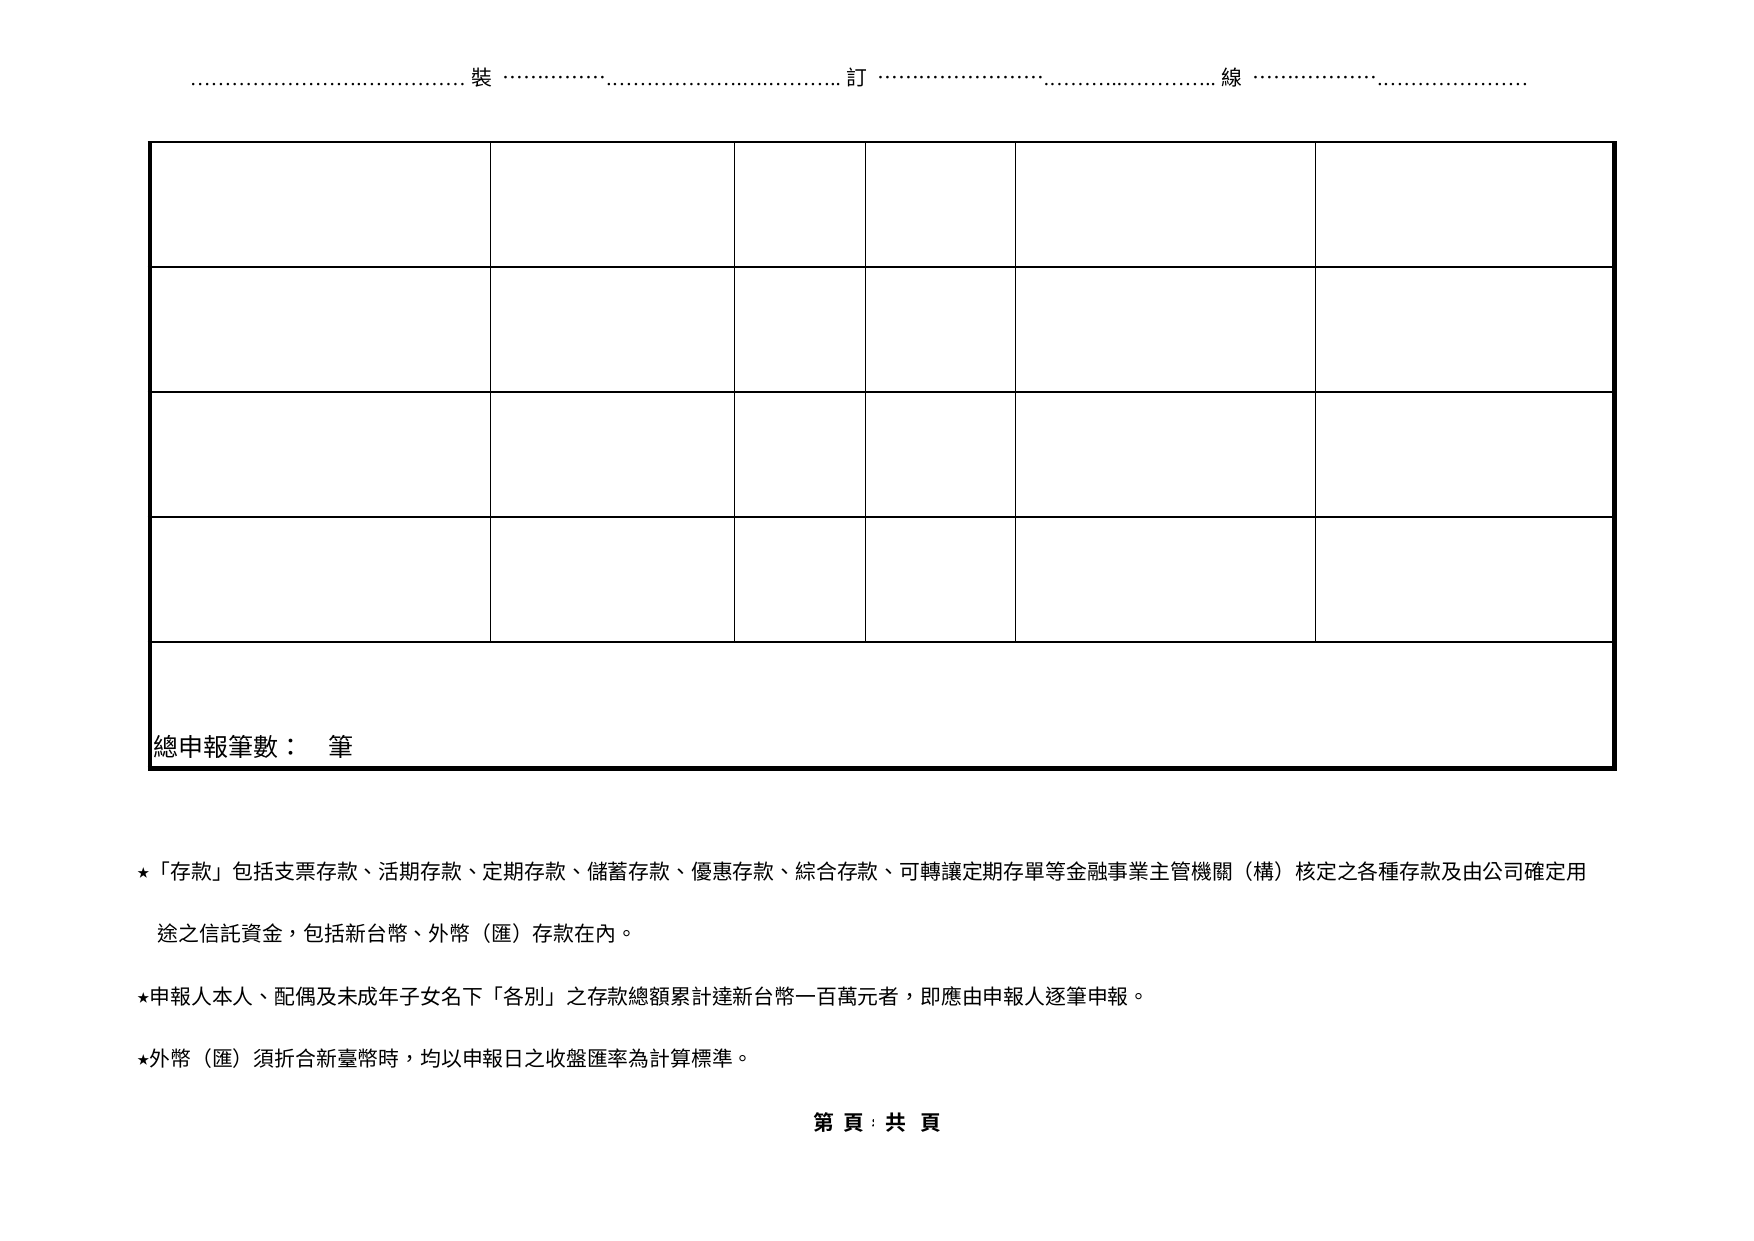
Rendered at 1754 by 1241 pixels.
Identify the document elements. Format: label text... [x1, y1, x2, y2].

table_cell [1016, 393, 1315, 516]
table_cell [491, 518, 734, 641]
table_cell [152, 393, 490, 516]
table_cell [491, 268, 734, 391]
text ★申報人本人、配偶及未成年子女名下「各別」之存款總額累計達新台幣一百萬元者，即應由申報人逐筆申報。 [137, 953, 1604, 1016]
table_cell [1316, 393, 1612, 516]
table_cell [866, 143, 1015, 266]
table_cell [152, 268, 490, 391]
table_cell 總申報筆數： 筆 [152, 643, 1612, 766]
table_cell [1316, 143, 1612, 266]
table_cell [866, 518, 1015, 641]
table_cell [735, 393, 865, 516]
table_cell [152, 518, 490, 641]
table_cell [866, 393, 1015, 516]
text ★「存款」包括支票存款、活期存款、定期存款、儲蓄存款、優惠存款、綜合存款、可轉讓定期存單等金融事業主管機關（構）核定之各種存款及由公司確定用途之信託資金，包括新台幣、外幣（匯）存款在內。 [137, 828, 1604, 953]
table_cell [1316, 518, 1612, 641]
text ★外幣（匯）須折合新臺幣時，均以申報日之收盤匯率為計算標準。 [137, 1016, 1604, 1078]
table_cell [735, 143, 865, 266]
table_cell [1016, 268, 1315, 391]
table_cell [1316, 268, 1612, 391]
table_cell [735, 268, 865, 391]
table_cell [866, 268, 1015, 391]
table_cell [735, 518, 865, 641]
table_cell [1016, 143, 1315, 266]
table_cell [152, 143, 490, 266]
table_cell [1016, 518, 1315, 641]
table_cell [491, 393, 734, 516]
table_cell [491, 143, 734, 266]
